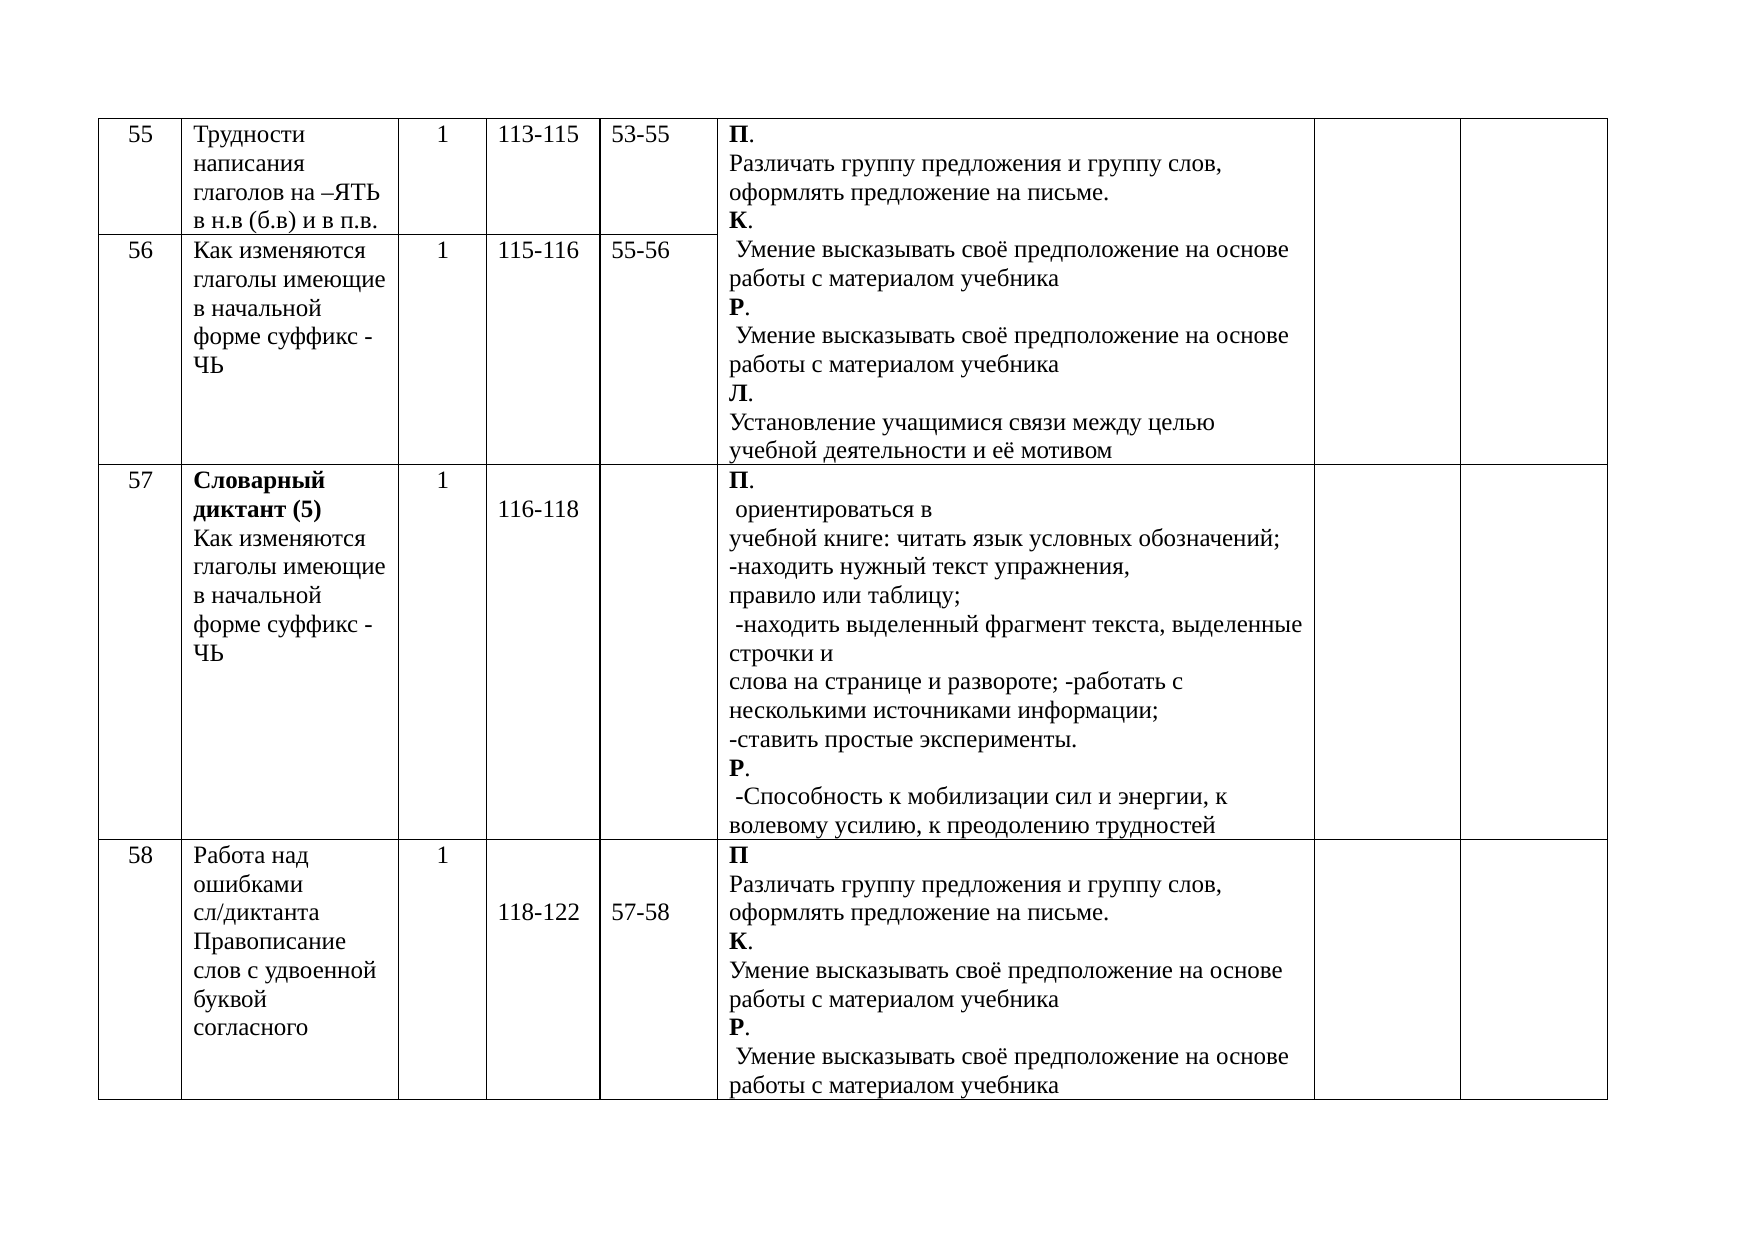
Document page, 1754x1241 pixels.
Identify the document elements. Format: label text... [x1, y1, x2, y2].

table_cell Как изменяются глаголы имеющие в начальной форме суффикс -ЧЬ [182, 235, 398, 464]
table_cell 1 [399, 465, 486, 839]
table_cell 55-56 [601, 235, 717, 464]
table_cell Трудности написания глаголов на –ЯТЬ в н.в (б.в) и в п.в. [182, 119, 398, 234]
table_cell [1315, 465, 1460, 839]
table_cell 57 [99, 465, 181, 839]
table_cell 118-122 [487, 840, 599, 1099]
table_cell Работа над ошибками сл/диктанта Правописание слов с удвоенной буквой согласного [182, 840, 398, 1099]
table_cell 115-116 [487, 235, 599, 464]
table_cell П Различать группу предложения и группу слов, оформлять предложение на письме. К. Умение высказывать своё предположение на основе работы с материалом учебника Р. Умение высказывать своё предположение на основе работы с материалом учебника [718, 840, 1314, 1099]
table_cell [1315, 840, 1460, 1099]
table_cell [1315, 119, 1460, 464]
table_cell 57-58 [601, 840, 717, 1099]
table_cell 53-55 [601, 119, 717, 234]
table_cell 1 [399, 119, 486, 234]
table_cell П. Различать группу предложения и группу слов, оформлять предложение на письме. К. Умение высказывать своё предположение на основе работы с материалом учебника Р. Умение высказывать своё предположение на основе работы с материалом учебника Л. Установление учащимися связи между целью учебной деятельности и её мотивом [718, 119, 1314, 464]
table_cell Словарный диктант (5) Как изменяются глаголы имеющие в начальной форме суффикс -ЧЬ [182, 465, 398, 839]
table_cell 55 [99, 119, 181, 234]
table_cell [1461, 119, 1607, 464]
table_cell 56 [99, 235, 181, 464]
table_cell 58 [99, 840, 181, 1099]
table_cell 116-118 [487, 465, 599, 839]
table_cell [1461, 465, 1607, 839]
table_cell 1 [399, 235, 486, 464]
table_cell [601, 465, 717, 839]
table_cell П. ориентироваться в учебной книге: читать язык условных обозначений; -находить нужный текст упражнения, правило или таблицу; -находить выделенный фрагмент текста, выделенные строчки и слова на странице и развороте; -работать с несколькими источниками информации; -ставить простые эксперименты. Р. -Способность к мобилизации сил и энергии, к волевому усилию, к преодолению трудностей [718, 465, 1314, 839]
table_cell 1 [399, 840, 486, 1099]
table_cell 113-115 [487, 119, 599, 234]
table_cell [1461, 840, 1607, 1099]
